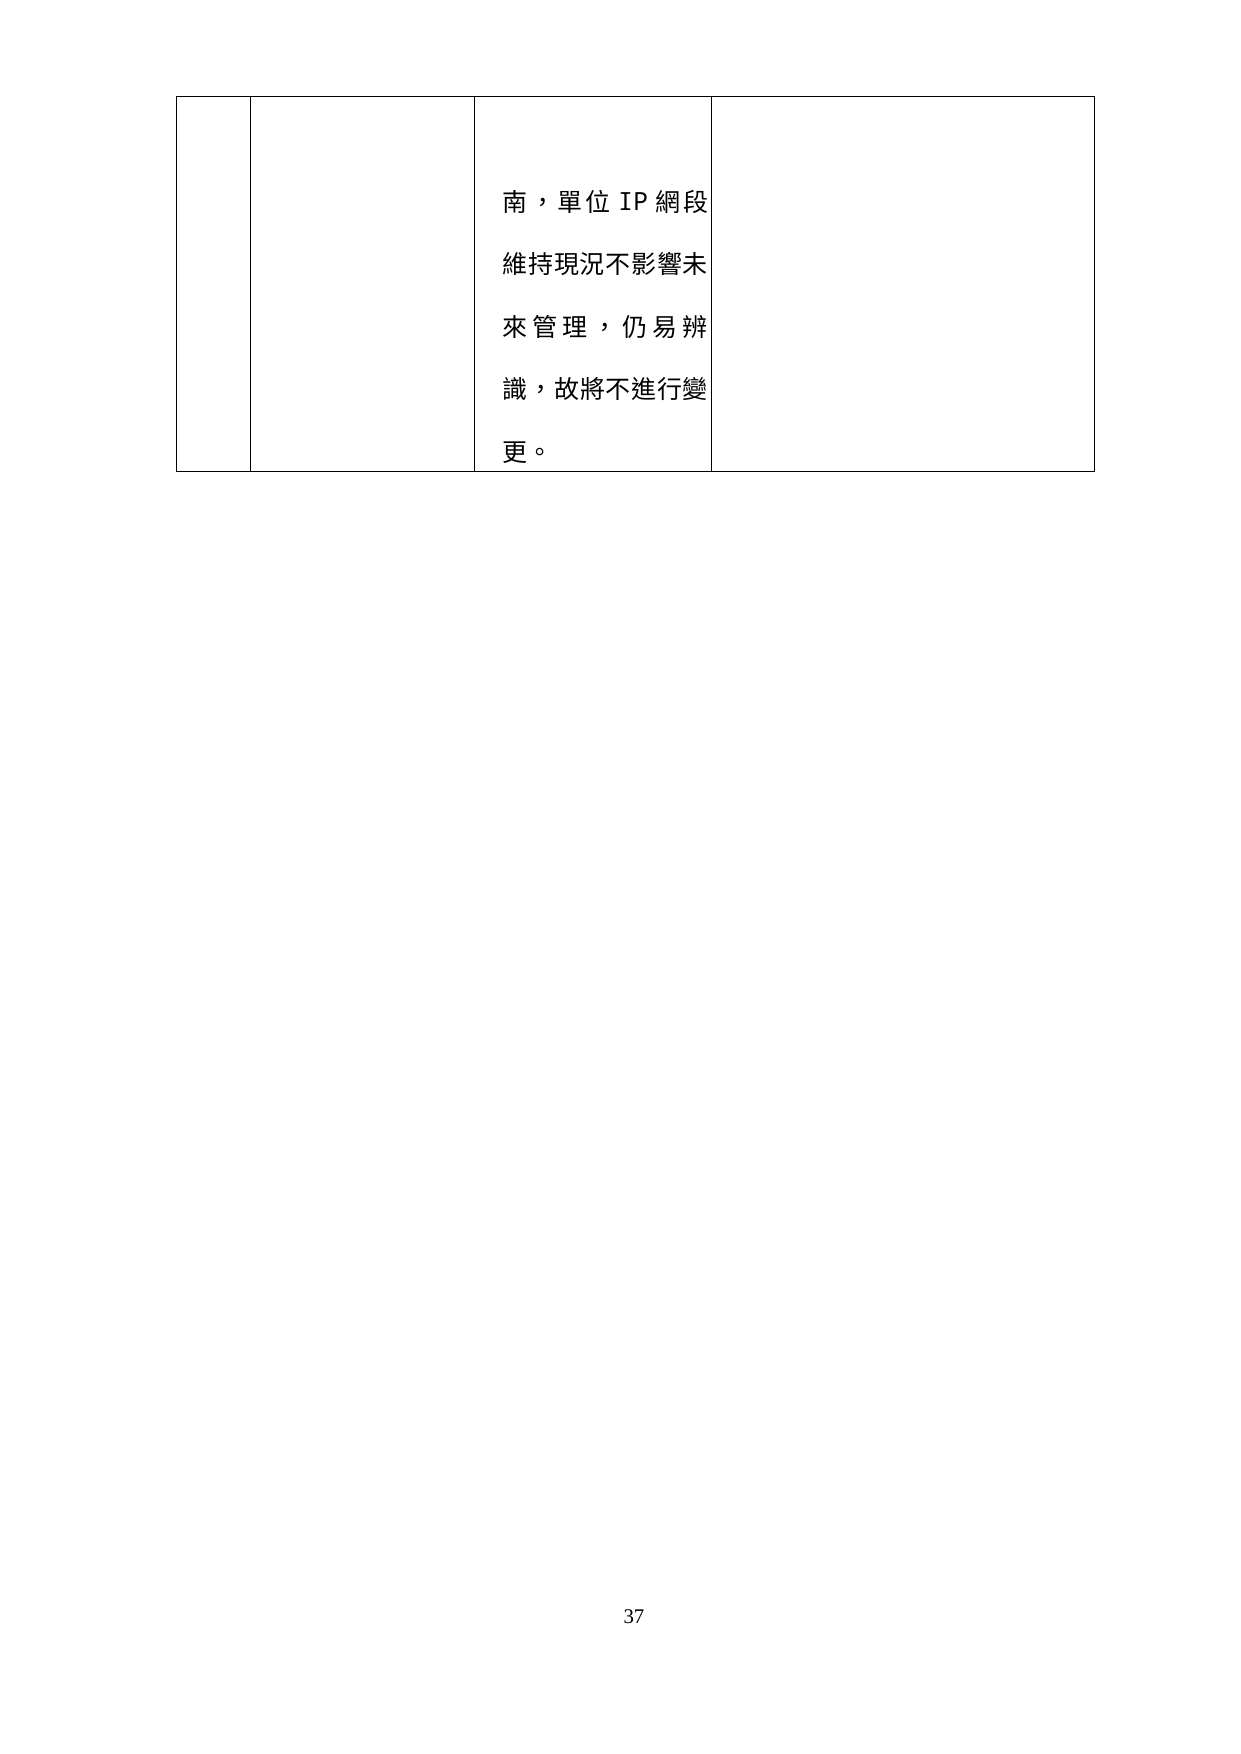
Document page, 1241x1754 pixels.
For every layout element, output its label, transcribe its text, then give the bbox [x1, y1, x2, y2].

table_cell [177, 97, 250, 471]
table_cell 1.基隆站與旗山站: M3部分：配合監理組「因應本局基隆、旗山監理站延後改隸致M3系統對應方案研商會議」辦理。 大內網部分： 依據所屬機關IP分配原則修正基隆站及旗山站網段分別與北市所及高市所一致。 經查2個監理站使用之IP數量共122個(基隆站81個、旗山站41個)，包含個人電腦、網路印表機、刷卡機等皆須人工調整設定。 本案預計以小額採購委外辦理資訊設備設定調整作業。 2.西濱中及東西高南:因其全部整併至西濱北及西濱南，單位IP網段維持現況不影響未來管理，仍易辨識，故將不進行變更。 [475, 97, 711, 471]
table_cell [251, 97, 474, 471]
table_cell [712, 97, 1094, 471]
